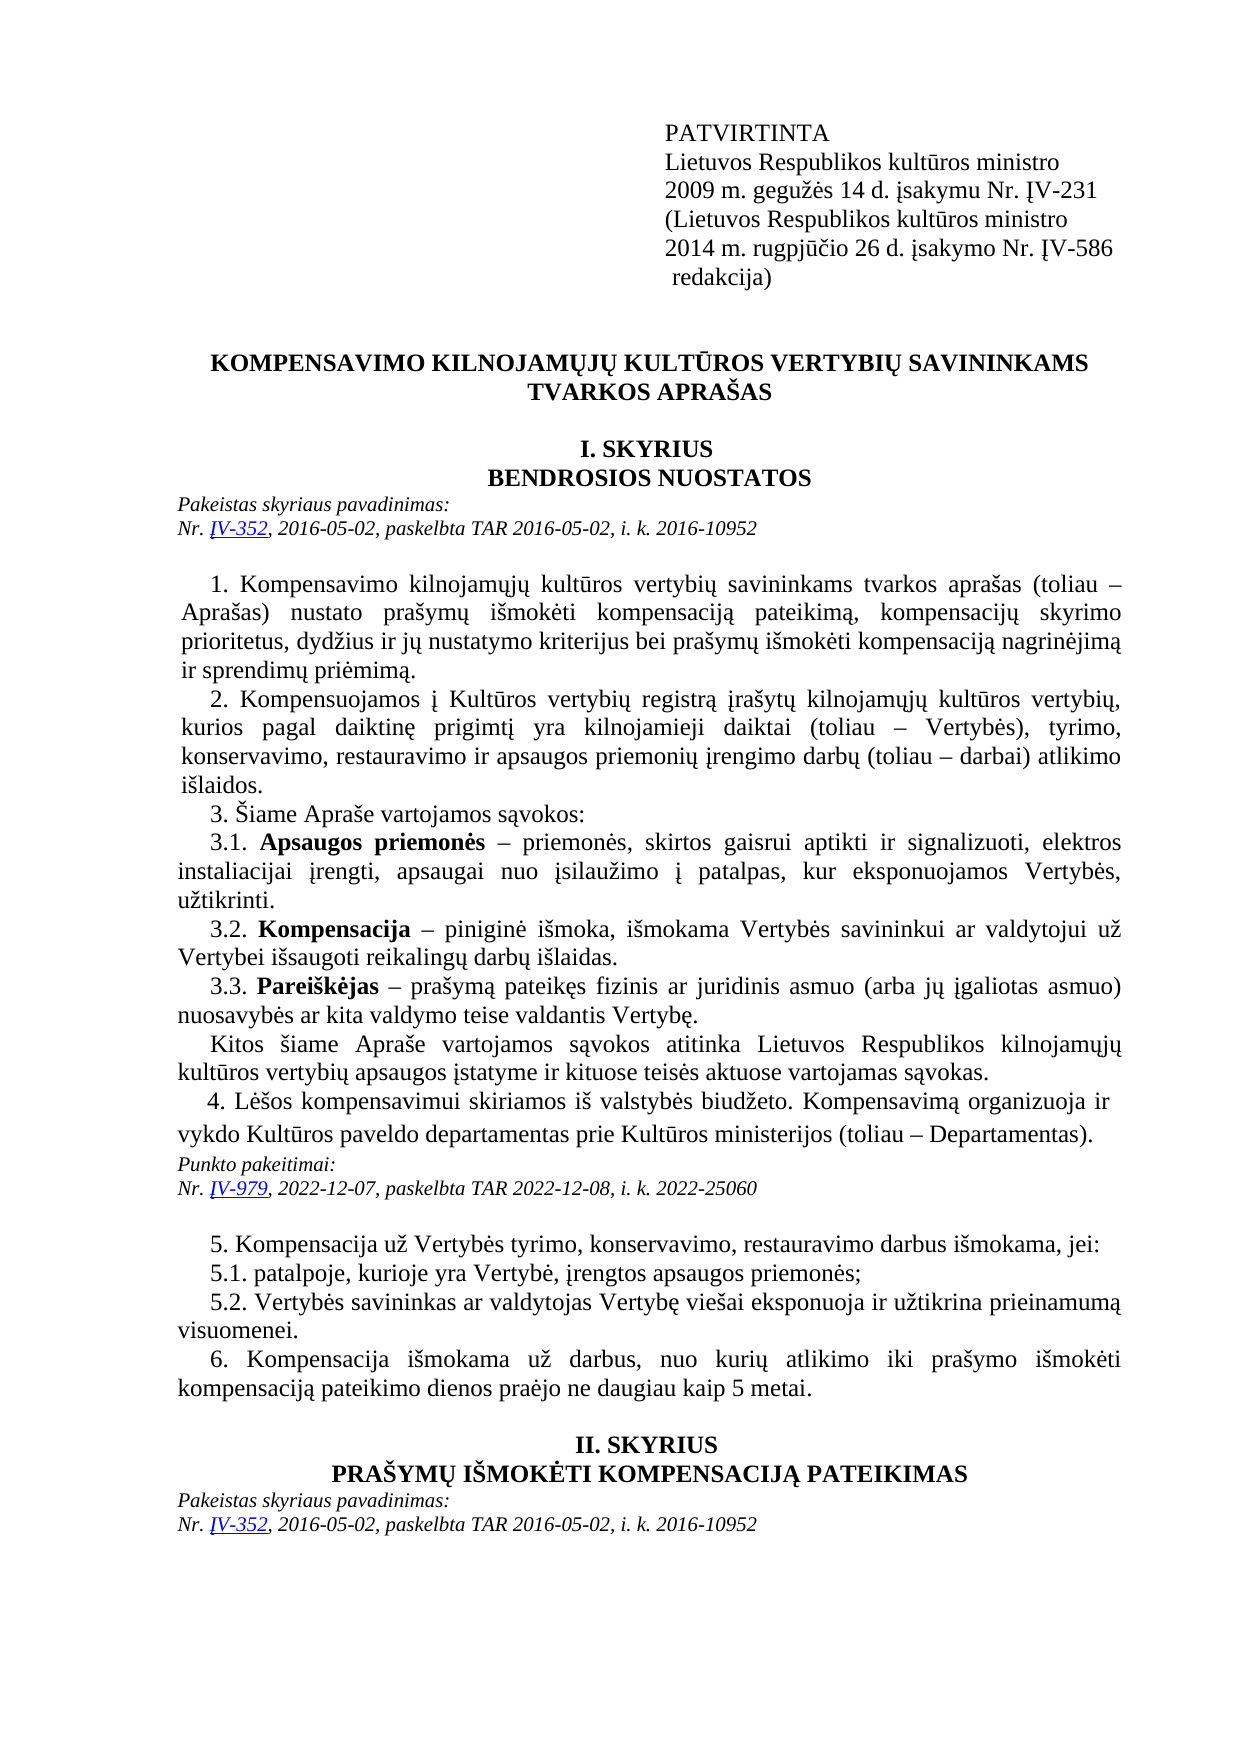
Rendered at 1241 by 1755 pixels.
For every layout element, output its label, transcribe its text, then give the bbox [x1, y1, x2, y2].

text Pakeistas skyriaus pavadinimas: [177, 492, 1122, 516]
text (Lietuvos Respublikos kultūros ministro [664, 204, 1122, 233]
text 5.1. patalpoje, kurioje yra Vertybė, įrengtos apsaugos priemonės; [177, 1258, 1122, 1287]
text redakcija) [664, 262, 1122, 291]
text KOMPENSAVIMO KILNOJAMŲJŲ KULTŪROS VERTYBIŲ SAVININKAMS TVARKOS APRAŠAS [177, 348, 1122, 406]
text Lietuvos Respublikos kultūros ministro [664, 147, 1122, 176]
text 5. Kompensacija už Vertybės tyrimo, konservavimo, restauravimo darbus išmokama, jei: [177, 1229, 1122, 1258]
text 2. Kompensuojamos į Kultūros vertybių registrą įrašytų kilnojamųjų kultūros vertybių, kurios pagal daiktinę prigimtį yra kilnojamieji daiktai (toliau – Vertybės), tyrimo, konservavimo, restauravimo ir apsaugos priemonių įrengimo darbų (toliau – darbai) atlikimo išlaidos. [181, 684, 1122, 799]
text Pakeistas skyriaus pavadinimas: [177, 1488, 1122, 1512]
text Kitos šiame Apraše vartojamos sąvokos atitinka Lietuvos Respublikos kilnojamųjų kultūros vertybių apsaugos įstatyme ir kituose teisės aktuose vartojamas sąvokas. [177, 1029, 1122, 1086]
text 2009 m. gegužės 14 d. įsakymu Nr. ĮV-231 [664, 176, 1122, 204]
text Punkto pakeitimai: [177, 1152, 1122, 1176]
text 6. Kompensacija išmokama už darbus, nuo kurių atlikimo iki prašymo išmokėti kompensaciją pateikimo dienos praėjo ne daugiau kaip 5 metai. [177, 1344, 1122, 1402]
text PATVIRTINTA [664, 118, 1122, 147]
text Nr. ĮV-352, 2016-05-02, paskelbta TAR 2016-05-02, i. k. 2016-10952 [177, 1512, 1122, 1536]
text Nr. ĮV-352, 2016-05-02, paskelbta TAR 2016-05-02, i. k. 2016-10952 [177, 516, 1122, 540]
text 3.1. Apsaugos priemonės – priemonės, skirtos gaisrui aptikti ir signalizuoti, elektros instaliacijai įrengti, apsaugai nuo įsilaužimo į patalpas, kur eksponuojamos Vertybės, užtikrinti. [177, 827, 1122, 914]
text 3.3. Pareiškėjas – prašymą pateikęs fizinis ar juridinis asmuo (arba jų įgaliotas asmuo) nuosavybės ar kita valdymo teise valdantis Vertybę. [177, 971, 1122, 1029]
text 1. Kompensavimo kilnojamųjų kultūros vertybių savininkams tvarkos aprašas (toliau – Aprašas) nustato prašymų išmokėti kompensaciją pateikimą, kompensacijų skyrimo prioritetus, dydžius ir jų nustatymo kriterijus bei prašymų išmokėti kompensaciją nagrinėjimą ir sprendimų priėmimą. [181, 569, 1122, 684]
text 4. Lėšos kompensavimui skiriamos iš valstybės biudžeto. Kompensavimą organizuoja ir vykdo Kultūros paveldo departamentas prie Kultūros ministerijos (toliau – Departamentas). [177, 1086, 1110, 1148]
text 3. Šiame Apraše vartojamos sąvokos: [210, 799, 1122, 827]
text I. SKYRIUS BENDROSIOS NUOSTATOS [177, 434, 1122, 492]
text Nr. ĮV-979, 2022-12-07, paskelbta TAR 2022-12-08, i. k. 2022-25060 [177, 1176, 1122, 1200]
text II. SKYRIUS PRAŠYMŲ IŠMOKĖTI KOMPENSACIJĄ PATEIKIMAS [177, 1430, 1122, 1488]
text 5.2. Vertybės savininkas ar valdytojas Vertybę viešai eksponuoja ir užtikrina prieinamumą visuomenei. [177, 1287, 1122, 1344]
text 2014 m. rugpjūčio 26 d. įsakymo Nr. ĮV-586 [664, 233, 1122, 262]
text 3.2. Kompensacija – piniginė išmoka, išmokama Vertybės savininkui ar valdytojui už Vertybei išsaugoti reikalingų darbų išlaidas. [177, 914, 1122, 971]
